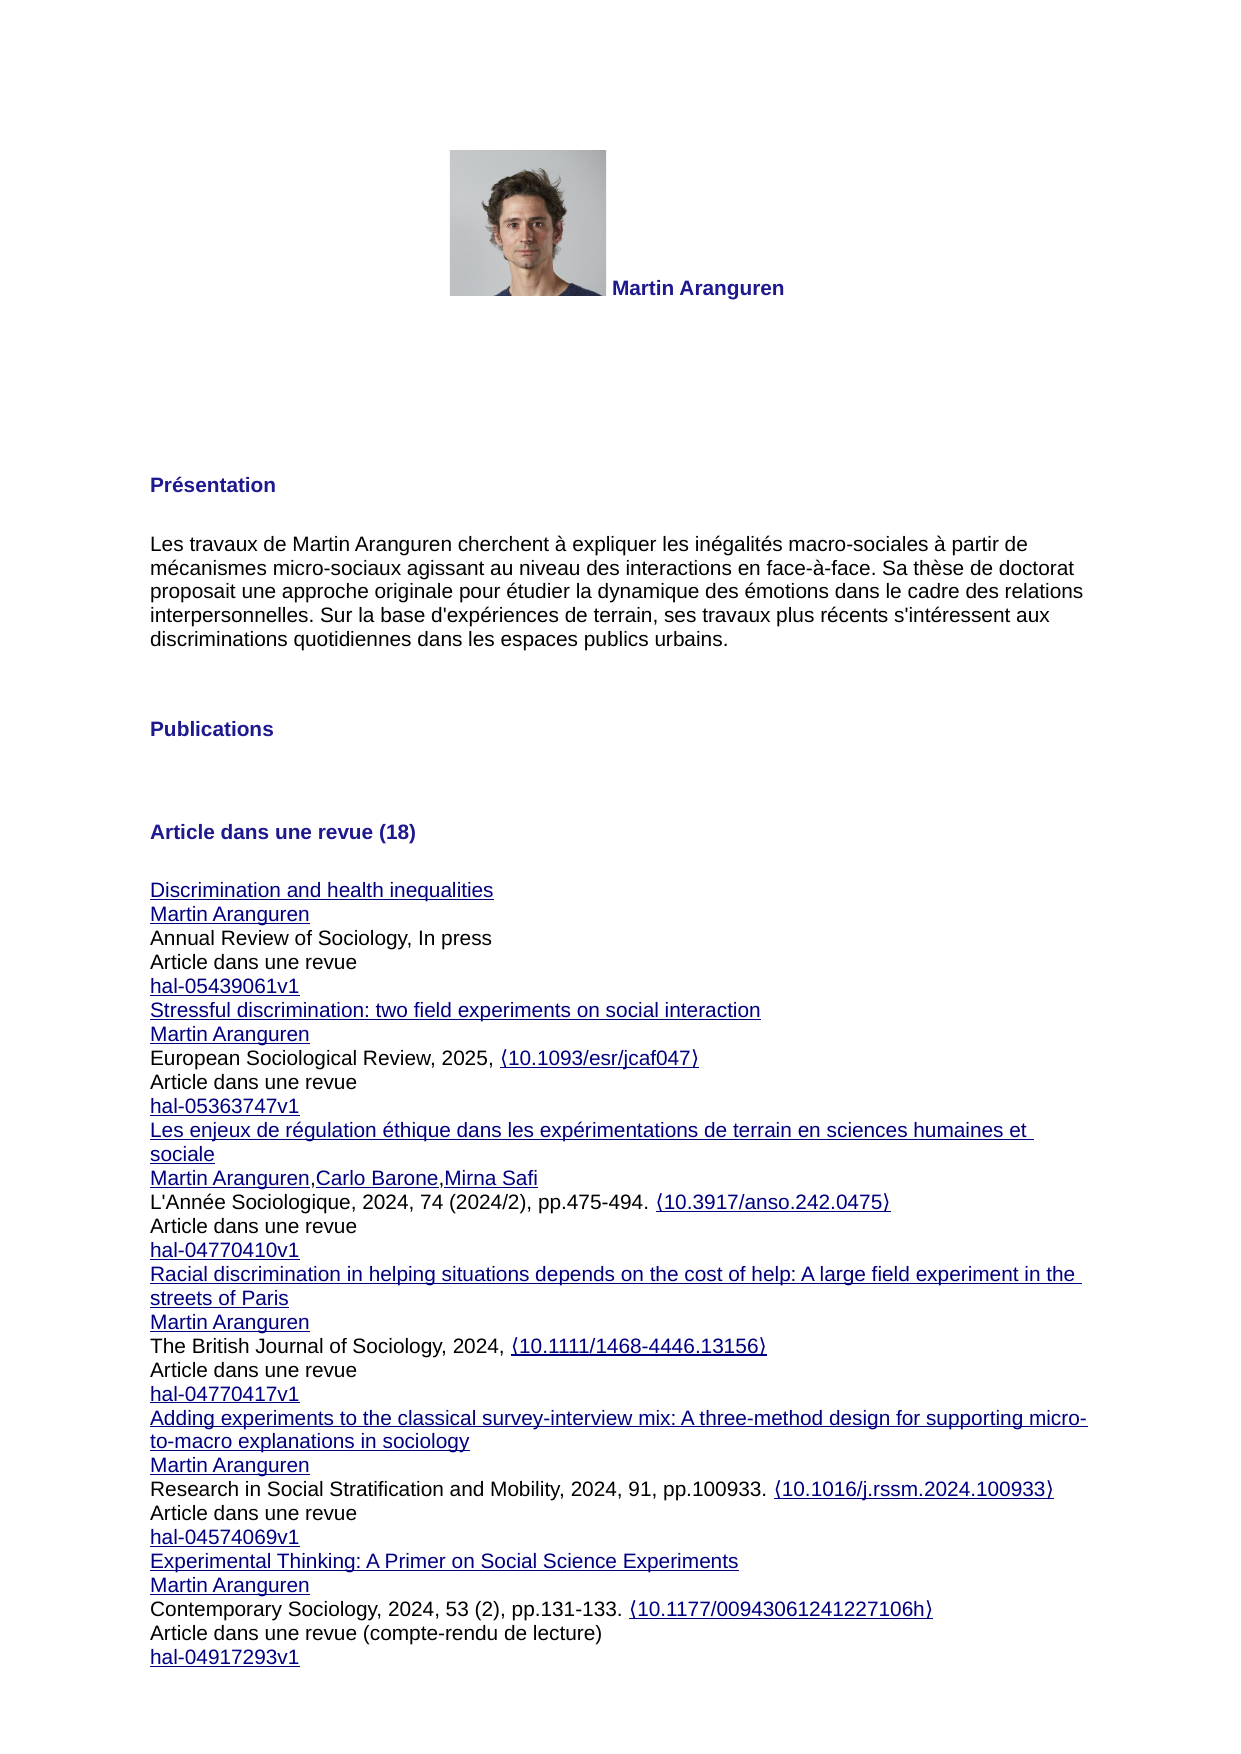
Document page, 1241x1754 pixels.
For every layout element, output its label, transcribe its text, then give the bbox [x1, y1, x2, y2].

subtitle Article dans une revue (18) [150, 820, 1090, 844]
picture [449, 150, 607, 296]
table_cell Experimental Thinking: A Primer on Social Science Experiments Martin Aranguren Contemporary Sociology, 2024, 53 (2), pp.131-133. ⟨10.1177/00943061241227106h⟩ Article dans une revue (compte-rendu de lecture) hal-04917293v1 [150, 1549, 1090, 1669]
subtitle Publications [150, 717, 1090, 741]
text Les travaux de Martin Aranguren cherchent à expliquer les inégalités macro-sociales à partir de mécanismes micro-sociaux agissant au niveau des interactions en face-à-face. Sa thèse de doctorat proposait une approche originale pour étudier la dynamique des émotions dans le cadre des relations interpersonnelles. Sur la base d'expériences de terrain, ses travaux plus récents s'intéressent aux discriminations quotidiennes dans les espaces publics urbains. [150, 531, 1090, 651]
table_cell Stressful discrimination: two field experiments on social interaction Martin Aranguren European Sociological Review, 2025, ⟨10.1093/esr/jcaf047⟩ Article dans une revue hal-05363747v1 [150, 998, 1090, 1118]
table_cell Racial discrimination in helping situations depends on the cost of help: A large field experiment in the streets of Paris Martin Aranguren The British Journal of Sociology, 2024, ⟨10.1111/1468-4446.13156⟩ Article dans une revue hal-04770417v1 [150, 1262, 1090, 1405]
subtitle Présentation [150, 473, 1090, 497]
table_cell Adding experiments to the classical survey-interview mix: A three-method design for supporting micro-to-macro explanations in sociology Martin Aranguren Research in Social Stratification and Mobility, 2024, 91, pp.100933. ⟨10.1016/j.rssm.2024.100933⟩ Article dans une revue hal-04574069v1 [150, 1405, 1090, 1549]
table_header Discrimination and health inequalities Martin Aranguren Annual Review of Sociology, In press Article dans une revue hal-05439061v1 [150, 878, 1090, 998]
subtitle Martin Aranguren [150, 150, 1090, 300]
table_cell Les enjeux de régulation éthique dans les expérimentations de terrain en sciences humaines et sociale Martin Aranguren,Carlo Barone,Mirna Safi L'Année Sociologique, 2024, 74 (2024/2), pp.475-494. ⟨10.3917/anso.242.0475⟩ Article dans une revue hal-04770410v1 [150, 1118, 1090, 1262]
